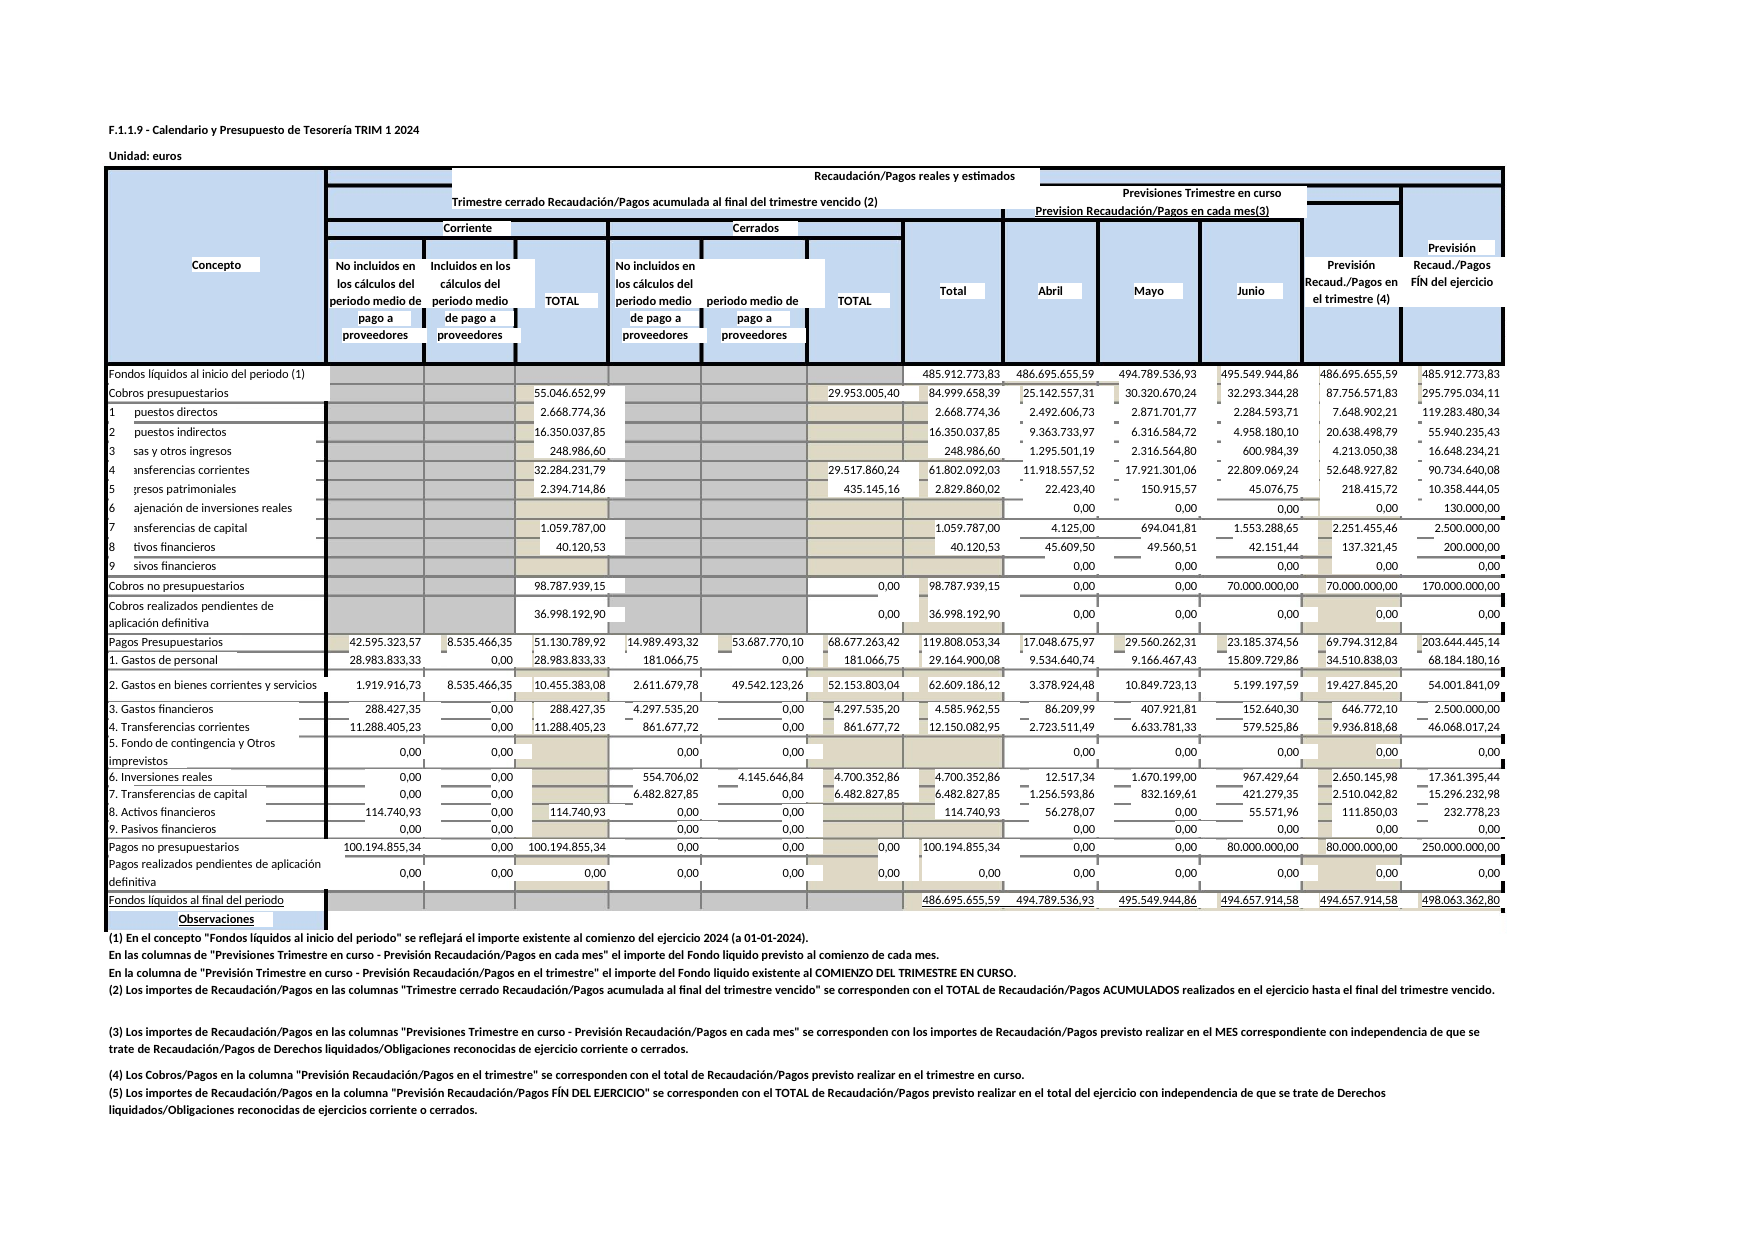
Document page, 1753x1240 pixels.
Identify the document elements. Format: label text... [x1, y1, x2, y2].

text 248.986,60 [549, 443, 625, 458]
text 0,00 [1277, 744, 1318, 759]
text 0,00 [1277, 501, 1318, 516]
text 0,00 [1478, 821, 1519, 837]
text 0,00 [1376, 607, 1417, 622]
text 0,00 [782, 719, 823, 734]
text pago a [358, 311, 411, 326]
text 0,00 [399, 744, 440, 759]
text 4 [109, 719, 115, 734]
text 119.283.480,34 [1422, 405, 1520, 420]
text 486.695.655,59 [1320, 366, 1418, 381]
text 498.063.362,80 [1422, 893, 1520, 908]
text . Tasas y otros ingresos [134, 443, 316, 458]
text 52.648.927,82 [1326, 462, 1418, 477]
text 40.120,53 [556, 539, 625, 555]
text 137.321,45 [1342, 539, 1417, 555]
text 98.787.939,15 [534, 578, 625, 593]
text periodo medio de periodo medio [329, 293, 535, 308]
text 12.517,34 [1045, 769, 1114, 784]
text 0,00 [1376, 501, 1418, 516]
text 248.986,60 [944, 443, 1020, 458]
text periodo medio periodo medio de [615, 293, 825, 308]
text 0,00 [1478, 607, 1519, 622]
text el trimestre (4) [1313, 292, 1518, 307]
text 0,00 [1073, 559, 1114, 574]
text Abril [1038, 283, 1082, 299]
text 9 [109, 821, 115, 837]
text 55.571,96 [1249, 804, 1318, 819]
text 45.609,50 [1045, 539, 1114, 555]
text 29.560.262,31 [1125, 635, 1217, 650]
text 51.130.789,92 [534, 635, 625, 650]
text 53.687.770,10 [732, 635, 823, 650]
text 69.794.312,84 [1326, 635, 1417, 650]
text 288.427,35 [549, 702, 625, 717]
text 7 [109, 786, 115, 802]
text Observaciones [178, 912, 273, 927]
text 0,00 [782, 702, 823, 717]
text 0,00 [1073, 821, 1114, 837]
text aplicación definitiva [109, 616, 297, 631]
text 485.912.773,83 486.695.655,59 [922, 366, 1119, 381]
text . Pasivos financieros [115, 559, 235, 574]
text 111.850,03 [1342, 804, 1417, 819]
text imprevistos [109, 753, 187, 768]
text 0,00 [1277, 559, 1318, 574]
text 0,00 [491, 719, 532, 734]
text 495.549.944,86 [1221, 366, 1319, 381]
text 1.553.288,65 [1233, 520, 1318, 536]
text 42.151,44 [1249, 539, 1318, 555]
text 0,00 [1175, 501, 1217, 516]
text 170.000.000,00 [1422, 578, 1520, 593]
text 68.184.180,16 [1428, 652, 1520, 667]
text 4.958.180,10 [1233, 424, 1319, 439]
text 16.648.234,21 [1428, 443, 1520, 458]
text 15.809.729,86 [1227, 652, 1318, 667]
text (5) Los importes de Recaudación/Pagos en la columna "Previsión Recaudación/Pagos FÍN DEL EJERCICIO" se corresponden con el TOTAL de Recaudación/Pagos previsto realizar en el total del ejercicio con independencia de que se trate de Derechos [109, 1085, 1410, 1100]
text 56.278,07 [1045, 804, 1114, 819]
text 6.482.827,85 [935, 786, 1020, 802]
text 1.059.787,00 [935, 520, 1020, 536]
text 0,00 [491, 786, 532, 802]
text 25.142.557,31 [1023, 386, 1114, 401]
text 407.921,81 [1141, 702, 1216, 717]
text 288.427,35 [365, 702, 441, 717]
text 2. Gastos en bienes corrientes y servicios [109, 677, 341, 692]
text . Activos financieros [134, 539, 316, 554]
text proveedores [342, 328, 427, 343]
text No incluidos en [615, 259, 825, 274]
text Concepto [192, 257, 260, 272]
text 203.644.445,14 [1422, 635, 1520, 650]
text 29.953.005,40 [828, 386, 919, 401]
text 0,00 [491, 744, 532, 759]
text (4) Los Cobros/Pagos en la columna "Previsión Recaudación/Pagos en el trimestre" se corresponden con el total de Recaudación/Pagos previsto realizar en el trimestre en curso. [109, 1067, 1410, 1083]
text definitiva [109, 874, 345, 889]
text 61.802.092,03 [928, 462, 1020, 478]
text 12.150.082,95 [928, 719, 1020, 734]
text Recaud./Pagos [1413, 257, 1509, 273]
text Cobros no presupuestarios [109, 578, 264, 593]
text 0,00 [677, 744, 718, 759]
text 832.169,61 [1141, 786, 1216, 802]
text 2.394.714,86 [540, 482, 625, 497]
text 0,00 [491, 821, 532, 837]
text 5 [109, 736, 115, 751]
text 0,00 [782, 821, 823, 837]
text 0,00 [1376, 865, 1417, 881]
text 861.677,72 [643, 719, 718, 734]
text 0,00 [677, 839, 718, 854]
text 0,00 [491, 769, 532, 784]
text 80.000.000,00 [1227, 839, 1318, 854]
text 114.740,93 [549, 804, 625, 819]
text 0,00 [491, 804, 532, 819]
text 1.919.916,73 [356, 677, 441, 692]
text 2.829.860,02 [935, 482, 1020, 497]
text Cerrados [733, 221, 798, 236]
text 0,00 [1376, 744, 1417, 759]
text 8.535.466,35 [447, 635, 532, 650]
text 7 [109, 520, 134, 535]
text 0,00 [677, 821, 718, 837]
text 1.256.593,86 [1029, 786, 1114, 802]
text 0,00 [782, 804, 823, 819]
text 0,00 [782, 865, 823, 881]
text Recaudación/Pagos reales y estimados [814, 168, 1040, 183]
text Cobros presupuestarios [109, 385, 330, 401]
text . Impuestos indirectos [134, 424, 316, 439]
text 494.789.536,93 [1119, 366, 1217, 381]
text 495.549.944,86 [1119, 893, 1217, 908]
text los cálculos del cálculos del [337, 276, 535, 291]
text 16.350.037,85 [534, 424, 625, 439]
text 0,00 [399, 769, 441, 784]
text 967.429,64 [1243, 769, 1318, 784]
text No incluidos en Incluidos en los [336, 259, 535, 274]
text Previsión [1428, 240, 1495, 255]
text En la columna de "Previsión Trimestre en curso - Previsión Recaudación/Pagos en el trimestre" el importe del Fondo liquido existente al COMIENZO DEL TRIMESTRE EN CURSO. [109, 965, 1039, 980]
text proveedores [622, 328, 707, 343]
text 10.849.723,13 [1125, 677, 1217, 692]
text 2.316.564,80 [1131, 443, 1217, 458]
text 98.787.939,15 [928, 578, 1020, 593]
text 2.723.511,49 [1029, 719, 1114, 734]
text 9.166.467,43 [1131, 652, 1217, 667]
text 84.999.658,39 [928, 386, 1020, 401]
text 4 [109, 462, 134, 477]
text 28.983.833,33 [349, 652, 441, 667]
text . Inversiones reales [115, 769, 231, 784]
text (3) Los importes de Recaudación/Pagos en las columnas "Previsiones Trimestre en curso - Previsión Recaudación/Pagos en cada mes" se corresponden con los importes de Recaudación/Pagos previsto realizar en el MES correspondiente con independencia de que se [109, 1024, 1505, 1039]
text 55.046.652,99 [534, 386, 625, 401]
text 0,00 [1478, 744, 1519, 759]
text Total [940, 283, 985, 299]
text 554.706,02 [643, 769, 718, 784]
text 579.525,86 [1243, 719, 1318, 734]
text Recaud./Pagos en FÍN del ejercicio [1305, 275, 1518, 290]
text 9.936.818,68 [1332, 719, 1417, 734]
text 100.194.855,34 [343, 839, 441, 854]
text 861.677,72 [844, 719, 919, 734]
text 2 [109, 424, 134, 439]
text 9.534.640,74 [1029, 652, 1114, 667]
text 0,00 [1073, 607, 1114, 622]
text 34.510.838,03 [1326, 652, 1417, 667]
text 62.609.186,12 [928, 677, 1020, 692]
text 17.921.301,06 [1125, 462, 1217, 477]
text 0,00 [878, 839, 919, 854]
text 2.500.000,00 [1434, 520, 1519, 536]
text 0,00 [1478, 559, 1519, 574]
text 0,00 [878, 607, 919, 622]
text 9.363.733,97 [1029, 424, 1114, 439]
text 1. Gastos de personal [109, 652, 237, 667]
text 49.560,51 [1147, 539, 1216, 555]
text (2) Los importes de Recaudación/Pagos en las columnas "Trimestre cerrado Recaudación/Pagos acumulada al final del trimestre vencido" se corresponden con el TOTAL de Recaudación/Pagos ACUMULADOS realizados en el ejercicio hasta el final del trimestre vencido. [109, 983, 1520, 998]
text . Fondo de contingencia y Otros [115, 736, 299, 751]
text 16.350.037,85 [928, 424, 1020, 439]
text 0,00 [782, 839, 823, 854]
text Pagos Presupuestarios [109, 635, 242, 650]
text 250.000.000,00 [1422, 839, 1520, 854]
text 1 [109, 405, 134, 420]
text 6.482.827,85 [834, 786, 919, 802]
text 0,00 [491, 652, 532, 667]
text 200.000,00 [1444, 539, 1519, 555]
text 46.068.017,24 [1428, 719, 1519, 734]
text 6 [109, 501, 134, 516]
text 86.209,99 [1045, 702, 1114, 717]
text 0,00 [782, 652, 823, 667]
text 0,00 [1376, 821, 1417, 837]
text 494.657.914,58 [1320, 893, 1418, 908]
text 32.293.344,28 [1227, 385, 1319, 401]
text Trimestre cerrado Recaudación/Pagos acumulada al final del trimestre vencido (2) [452, 194, 1035, 209]
text Pagos realizados pendientes de aplicación [109, 857, 345, 872]
text 68.677.263,42 [828, 635, 919, 650]
text 8 [109, 804, 115, 819]
text 17.361.395,44 [1428, 769, 1519, 784]
text 6 [109, 769, 115, 784]
text 0,00 [1277, 821, 1318, 837]
text Mayo [1134, 283, 1183, 299]
text 0,00 [399, 821, 441, 837]
text 0,00 [1175, 865, 1216, 881]
text Previsión [1327, 257, 1413, 273]
text de pago a [445, 311, 514, 326]
text 2.500.000,00 [1434, 702, 1519, 717]
text 0,00 [878, 578, 919, 593]
text 10.455.383,08 [534, 677, 625, 692]
text 2.510.042,82 [1332, 786, 1417, 802]
text 0,00 [1175, 607, 1216, 622]
text 0,00 [1175, 578, 1216, 593]
text 486.695.655,59 494.789.536,93 [922, 893, 1119, 908]
text . Impuestos directos [134, 405, 236, 420]
text 2.871.701,77 [1131, 405, 1217, 420]
text 0,00 [1073, 501, 1114, 516]
text 295.795.034,11 [1422, 385, 1520, 401]
text 0,00 [677, 865, 718, 881]
text 150.915,57 [1141, 481, 1217, 497]
text 22.423,40 [1045, 481, 1114, 497]
text 29.517.860,24 [828, 462, 919, 478]
text . Transferencias de capital [115, 786, 266, 802]
text F.1.1.9 - Calendario y Presupuesto de Tesorería TRIM 1 2024 [109, 122, 444, 138]
text . Transferencias de capital [134, 520, 316, 535]
text 8.535.466,35 [447, 677, 532, 692]
text 694.041,81 [1141, 520, 1216, 536]
text 3 [109, 702, 115, 717]
text 1.295.501,19 [1029, 443, 1114, 458]
text 36.998.192,90 [534, 607, 625, 622]
text 9 [109, 558, 134, 573]
text 2.284.593,71 [1233, 405, 1319, 420]
text 2.251.455,46 [1332, 520, 1417, 536]
text 0,00 [1175, 559, 1216, 574]
text 8 [109, 539, 134, 554]
text 2.611.679,78 [633, 677, 718, 692]
text 6.316.584,72 [1131, 424, 1217, 439]
text 4.585.962,55 [935, 702, 1020, 717]
text 5.199.197,59 [1233, 677, 1318, 692]
text 2.668.774,36 [935, 405, 1020, 420]
text 6.633.781,33 [1131, 719, 1216, 734]
text 0,00 [491, 702, 532, 717]
text 0,00 [878, 865, 919, 881]
text 45.076,75 [1249, 481, 1319, 497]
text 4.125,00 [1051, 520, 1114, 536]
text 0,00 [677, 804, 718, 819]
text trate de Recaudación/Pagos de Derechos liquidados/Obligaciones reconocidas de ejercicio corriente o cerrados. [109, 1041, 1505, 1057]
text liquidados/Obligaciones reconocidas de ejercicios corriente o cerrados. [109, 1102, 1410, 1117]
text 11.288.405,23 [349, 719, 441, 734]
text 55.940.235,43 [1428, 424, 1520, 439]
text 3 [109, 443, 134, 458]
text 15.296.232,98 [1428, 786, 1519, 802]
text 232.778,23 [1444, 804, 1519, 819]
text 2.650.145,98 [1332, 769, 1417, 784]
text 0,00 [1073, 865, 1114, 881]
text 0,00 [1175, 821, 1216, 837]
text . Ingresos patrimoniales [134, 482, 316, 497]
text 119.808.053,34 [922, 635, 1020, 650]
text Fondos líquidos al inicio del periodo (1) [109, 366, 330, 381]
text 485.912.773,83 [1422, 366, 1520, 381]
text los cálculos del [615, 276, 825, 291]
text 0,00 [1478, 865, 1519, 881]
text 646.772,10 [1342, 702, 1417, 717]
text 0,00 [1073, 744, 1114, 759]
text 100.194.855,34 [922, 839, 1020, 854]
text 6.482.827,85 [633, 786, 718, 802]
text 0,00 [1376, 559, 1417, 574]
text 494.657.914,58 [1221, 893, 1319, 908]
text 32.284.231,79 [534, 462, 625, 478]
text Prevision Recaudación/Pagos en cada mes(3) [1035, 203, 1307, 218]
text 0,00 [1175, 804, 1216, 819]
text 0,00 [1277, 607, 1318, 622]
text Unidad: euros [109, 148, 444, 163]
text TOTAL [838, 293, 890, 308]
text 52.153.803,04 [828, 677, 919, 692]
text 2.492.606,73 [1029, 405, 1114, 420]
text 80.000.000,00 [1326, 839, 1417, 854]
text pago a [737, 311, 790, 326]
text Pagos no presupuestarios [109, 839, 343, 854]
text 181.066,75 [643, 652, 718, 667]
text 2.668.774,36 [540, 405, 625, 420]
text de pago a [630, 311, 699, 326]
text 114.740,93 [365, 804, 441, 819]
text 0,00 [399, 865, 440, 881]
text 14.989.493,32 [627, 635, 718, 650]
text 4.145.646,84 [738, 769, 823, 784]
text 70.000.000,00 [1227, 578, 1318, 593]
text Corriente [443, 221, 511, 236]
text 421.279,35 [1243, 786, 1318, 802]
text . Activos financieros [115, 804, 266, 819]
text Previsiones Trimestre en curso [1123, 186, 1307, 201]
text proveedores [437, 328, 521, 343]
text 11.288.405,23 [534, 719, 625, 734]
text 23.185.374,56 [1227, 635, 1318, 650]
text 152.640,30 [1243, 702, 1318, 717]
text 114.740,93 [944, 804, 1020, 819]
text 4.297.535,20 [834, 702, 919, 717]
text . Gastos financieros [115, 702, 299, 717]
text 7.648.902,21 [1332, 405, 1418, 420]
text 4.700.352,86 [935, 769, 1020, 784]
text proveedores [721, 328, 806, 343]
text 0,00 0,00 [491, 865, 625, 881]
text 28.983.833,33 [534, 652, 625, 667]
text 0,00 [1175, 744, 1216, 759]
text (1) En el concepto "Fondos líquidos al inicio del periodo" se reflejará el importe existente al comienzo del ejercicio 2024 (a 01-01-2024). [109, 930, 1039, 945]
text 0,00 [782, 744, 823, 759]
text 40.120,53 [950, 539, 1020, 555]
text 87.756.571,83 [1326, 385, 1418, 401]
text 90.734.640,08 [1428, 462, 1520, 477]
text Fondos líquidos al final del periodo [109, 893, 309, 908]
text 17.048.675,97 [1023, 635, 1114, 650]
text 0,00 [979, 865, 1020, 881]
text Cobros realizados pendientes de [109, 598, 297, 613]
text 0,00 [1073, 578, 1114, 593]
text 3.378.924,48 [1029, 677, 1114, 692]
text 218.415,72 [1342, 481, 1418, 497]
text 0,00 [1175, 839, 1216, 854]
text 30.320.670,24 [1125, 385, 1217, 401]
text . Pasivos financieros [115, 821, 266, 837]
text 1.670.199,00 [1131, 769, 1216, 784]
text 54.001.841,09 [1428, 677, 1519, 692]
text 36.998.192,90 [928, 607, 1020, 622]
text 29.164.900,08 [928, 652, 1020, 667]
text 4.700.352,86 [834, 769, 919, 784]
text . Transferencias corrientes [115, 719, 299, 734]
text 435.145,16 [844, 482, 919, 497]
text 600.984,39 [1243, 443, 1319, 458]
text 5 [109, 481, 134, 497]
text 20.638.498,79 [1326, 424, 1418, 439]
text 130.000,00 [1444, 501, 1520, 516]
text 70.000.000,00 [1326, 578, 1417, 593]
text 4.213.050,38 [1332, 443, 1418, 458]
text 0,00 [399, 786, 441, 802]
text 0,00 [1073, 839, 1114, 854]
text 0,00 [1277, 865, 1318, 881]
text 10.358.444,05 [1428, 481, 1520, 497]
text . Enajenación de inversiones reales [134, 501, 316, 516]
text 19.427.845,20 [1326, 677, 1417, 692]
text 4.297.535,20 [633, 702, 718, 717]
text 0,00 100.194.855,34 [491, 839, 625, 854]
text 0,00 [782, 786, 823, 802]
text 49.542.123,26 [732, 677, 823, 692]
text 181.066,75 [844, 652, 919, 667]
text 11.918.557,52 [1023, 462, 1114, 477]
text 42.595.323,57 [349, 635, 441, 650]
text 1.059.787,00 [540, 520, 625, 536]
text Junio [1237, 283, 1283, 299]
text TOTAL [545, 293, 598, 308]
text . Transferencias corrientes [134, 462, 316, 478]
text En las columnas de "Previsiones Trimestre en curso - Previsión Recaudación/Pagos en cada mes" el importe del Fondo liquido previsto al comienzo de cada mes. [109, 948, 1039, 963]
text 22.809.069,24 [1227, 462, 1319, 477]
